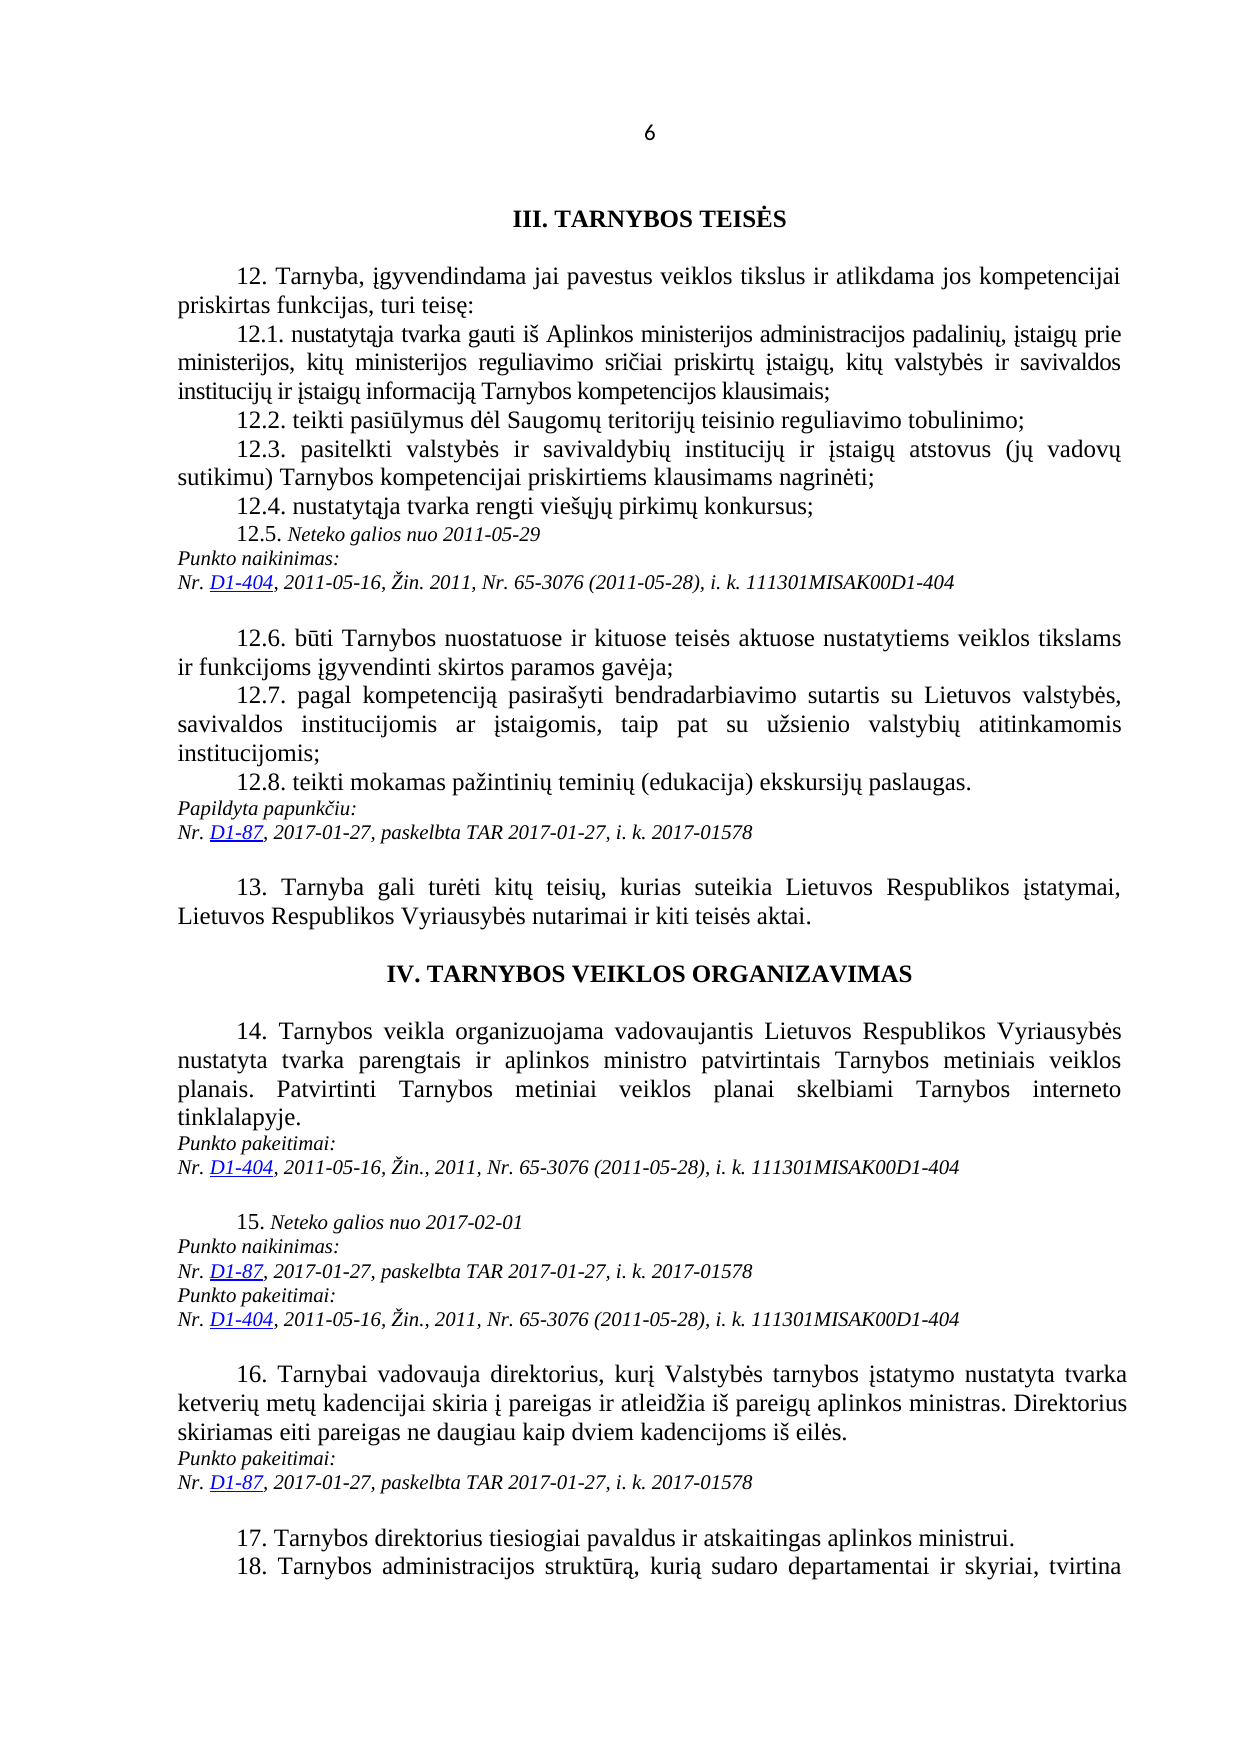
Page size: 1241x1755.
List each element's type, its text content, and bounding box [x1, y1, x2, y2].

text Punkto pakeitimai: [177, 1283, 1122, 1307]
text Papildyta papunkčiu: [177, 796, 1122, 820]
text 15. Neteko galios nuo 2017-02-01 [177, 1208, 1122, 1234]
text 12.5. Neteko galios nuo 2011-05-29 [177, 520, 1122, 546]
text 17. Tarnybos direktorius tiesiogiai pavaldus ir atskaitingas aplinkos ministrui. [177, 1523, 1122, 1551]
text Nr. D1-404, 2011-05-16, Žin. 2011, Nr. 65-3076 (2011-05-28), i. k. 111301MISAK00D1-404 [177, 570, 1122, 594]
text 12.3. pasitelkti valstybės ir savivaldybių institucijų ir įstaigų atstovus (jų vadovų sutikimu) Tarnybos kompetencijai priskirtiems klausimams nagrinėti; [177, 434, 1122, 491]
text Punkto naikinimas: [177, 1234, 1122, 1258]
text 12.8. teikti mokamas pažintinių teminių (edukacija) ekskursijų paslaugas. [177, 767, 1128, 796]
text 18. Tarnybos administracijos struktūrą, kurią sudaro departamentai ir skyriai, tvirtina [177, 1551, 1122, 1580]
text Punkto pakeitimai: [177, 1131, 1122, 1155]
text 13. Tarnyba gali turėti kitų teisių, kurias suteikia Lietuvos Respublikos įstatymai, Lietuvos Respublikos Vyriausybės nutarimai ir kiti teisės aktai. [177, 872, 1122, 930]
text 12.4. nustatytąja tvarka rengti viešųjų pirkimų konkursus; [177, 491, 1122, 520]
text 12.7. pagal kompetenciją pasirašyti bendradarbiavimo sutartis su Lietuvos valstybės, savivaldos institucijomis ar įstaigomis, taip pat su užsienio valstybių atitinkamomis institucijomis; [177, 681, 1122, 767]
text Punkto naikinimas: [177, 546, 1122, 570]
text 16. Tarnybai vadovauja direktorius, kurį Valstybės tarnybos įstatymo nustatyta tvarka ketverių metų kadencijai skiria į pareigas ir atleidžia iš pareigų aplinkos ministras. Direktorius skiriamas eiti pareigas ne daugiau kaip dviem kadencijoms iš eilės. [177, 1359, 1128, 1446]
text Punkto pakeitimai: [177, 1446, 1122, 1470]
text 12. Tarnyba, įgyvendindama jai pavestus veiklos tikslus ir atlikdama jos kompetencijai priskirtas funkcijas, turi teisę: [177, 261, 1122, 319]
text 12.1. nustatytąja tvarka gauti iš Aplinkos ministerijos administracijos padalinių, įstaigų prie ministerijos, kitų ministerijos reguliavimo sričiai priskirtų įstaigų, kitų valstybės ir savivaldos institucijų ir įstaigų informaciją Tarnybos kompetencijos klausimais; [177, 319, 1122, 405]
text Nr. D1-87, 2017-01-27, paskelbta TAR 2017-01-27, i. k. 2017-01578 [177, 1258, 1122, 1283]
text Nr. D1-404, 2011-05-16, Žin., 2011, Nr. 65-3076 (2011-05-28), i. k. 111301MISAK00D1-404 [177, 1307, 1122, 1331]
text 12.2. teikti pasiūlymus dėl Saugomų teritorijų teisinio reguliavimo tobulinimo; [177, 405, 1122, 434]
text IV. TARNYBOS VEIKLOS ORGANIZAVIMAS [177, 959, 1122, 987]
text III. TARNYBOS TEISĖS [177, 204, 1122, 232]
text Nr. D1-404, 2011-05-16, Žin., 2011, Nr. 65-3076 (2011-05-28), i. k. 111301MISAK00D1-404 [177, 1155, 1122, 1179]
text 14. Tarnybos veikla organizuojama vadovaujantis Lietuvos Respublikos Vyriausybės nustatyta tvarka parengtais ir aplinkos ministro patvirtintais Tarnybos metiniais veiklos planais. Patvirtinti Tarnybos metiniai veiklos planai skelbiami Tarnybos interneto tinklalapyje. [177, 1016, 1122, 1131]
text 12.6. būti Tarnybos nuostatuose ir kituose teisės aktuose nustatytiems veiklos tikslams ir funkcijoms įgyvendinti skirtos paramos gavėja; [177, 623, 1122, 681]
text Nr. D1-87, 2017-01-27, paskelbta TAR 2017-01-27, i. k. 2017-01578 [177, 1470, 1122, 1494]
text Nr. D1-87, 2017-01-27, paskelbta TAR 2017-01-27, i. k. 2017-01578 [177, 820, 1122, 844]
